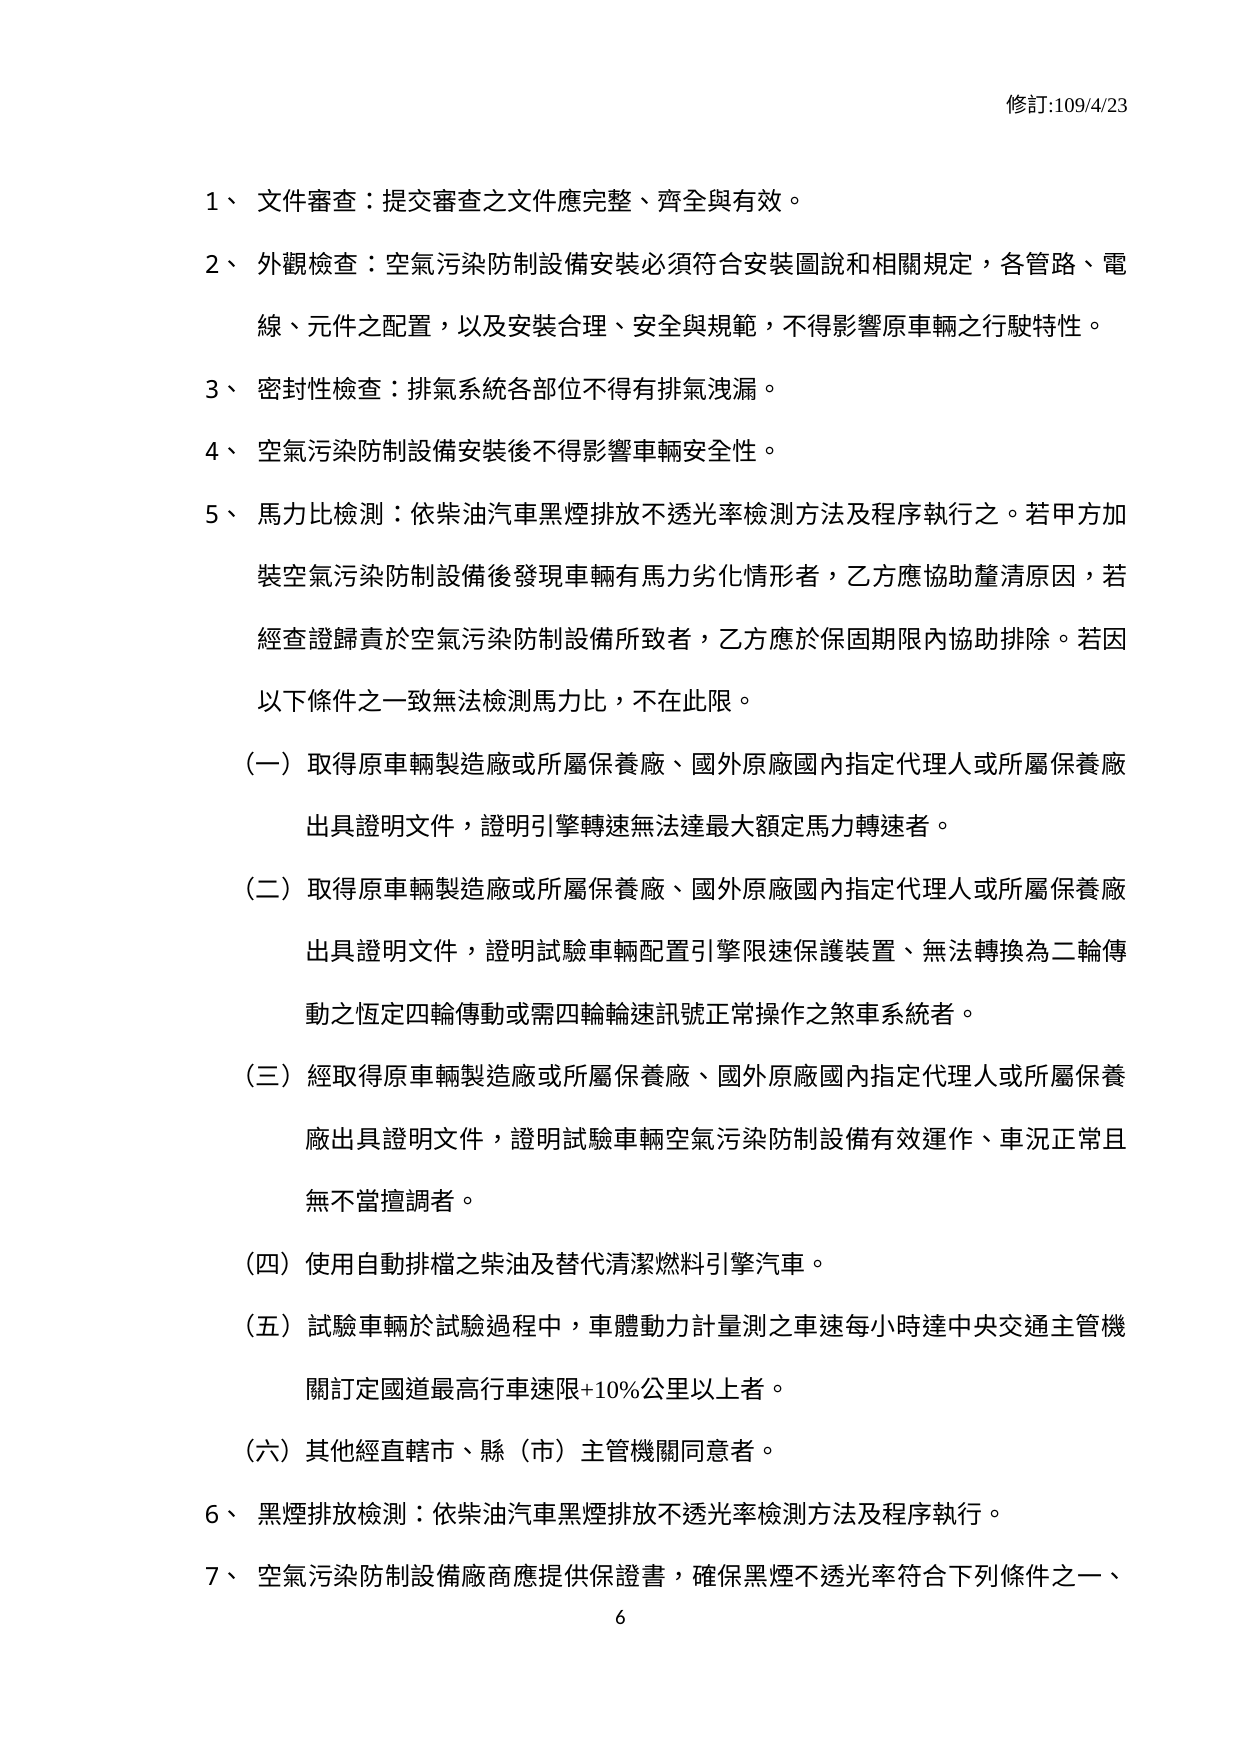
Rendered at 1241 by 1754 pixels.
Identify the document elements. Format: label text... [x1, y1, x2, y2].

text （二）取得原車輛製造廠或所屬保養廠、國外原廠國內指定代理人或所屬保養廠出具證明文件，證明試驗車輛配置引擎限速保護裝置、無法轉換為二輪傳動之恆定四輪傳動或需四輪輪速訊號正常操作之煞車系統者。 [230, 846, 1128, 1033]
list 馬力比檢測：依柴油汽車黑煙排放不透光率檢測方法及程序執行之。若甲方加裝空氣污染防制設備後發現車輛有馬力劣化情形者，乙方應協助釐清原因，若經查證歸責於空氣污染防制設備所致者，乙方應於保固期限內協助排除。若因以下條件之一致無法檢測馬力比，不在此限。 [204, 471, 1128, 721]
text （五）試驗車輛於試驗過程中，車體動力計量測之車速每小時達中央交通主管機關訂定國道最高行車速限+10%公里以上者。 [230, 1283, 1128, 1408]
list 黑煙排放檢測：依柴油汽車黑煙排放不透光率檢測方法及程序執行。 [204, 1471, 1128, 1533]
list 外觀檢查：空氣污染防制設備安裝必須符合安裝圖說和相關規定，各管路、電線、元件之配置，以及安裝合理、安全與規範，不得影響原車輛之行駛特性。 [204, 221, 1128, 346]
list 文件審查：提交審查之文件應完整、齊全與有效。 [204, 158, 1128, 221]
text （四）使用自動排檔之柴油及替代清潔燃料引擎汽車。 [230, 1221, 1128, 1283]
text （一）取得原車輛製造廠或所屬保養廠、國外原廠國內指定代理人或所屬保養廠出具證明文件，證明引擎轉速無法達最大額定馬力轉速者。 [230, 721, 1128, 846]
list 空氣污染防制設備廠商應提供保證書，確保黑煙不透光率符合下列條件之一、 [204, 1533, 1128, 1596]
list 密封性檢查：排氣系統各部位不得有排氣洩漏。 [204, 346, 1128, 408]
text （六）其他經直轄市、縣（市）主管機關同意者。 [230, 1408, 1128, 1471]
text （三）經取得原車輛製造廠或所屬保養廠、國外原廠國內指定代理人或所屬保養廠出具證明文件，證明試驗車輛空氣污染防制設備有效運作、車況正常且無不當擅調者。 [230, 1033, 1128, 1221]
list 空氣污染防制設備安裝後不得影響車輛安全性。 [204, 408, 1128, 471]
